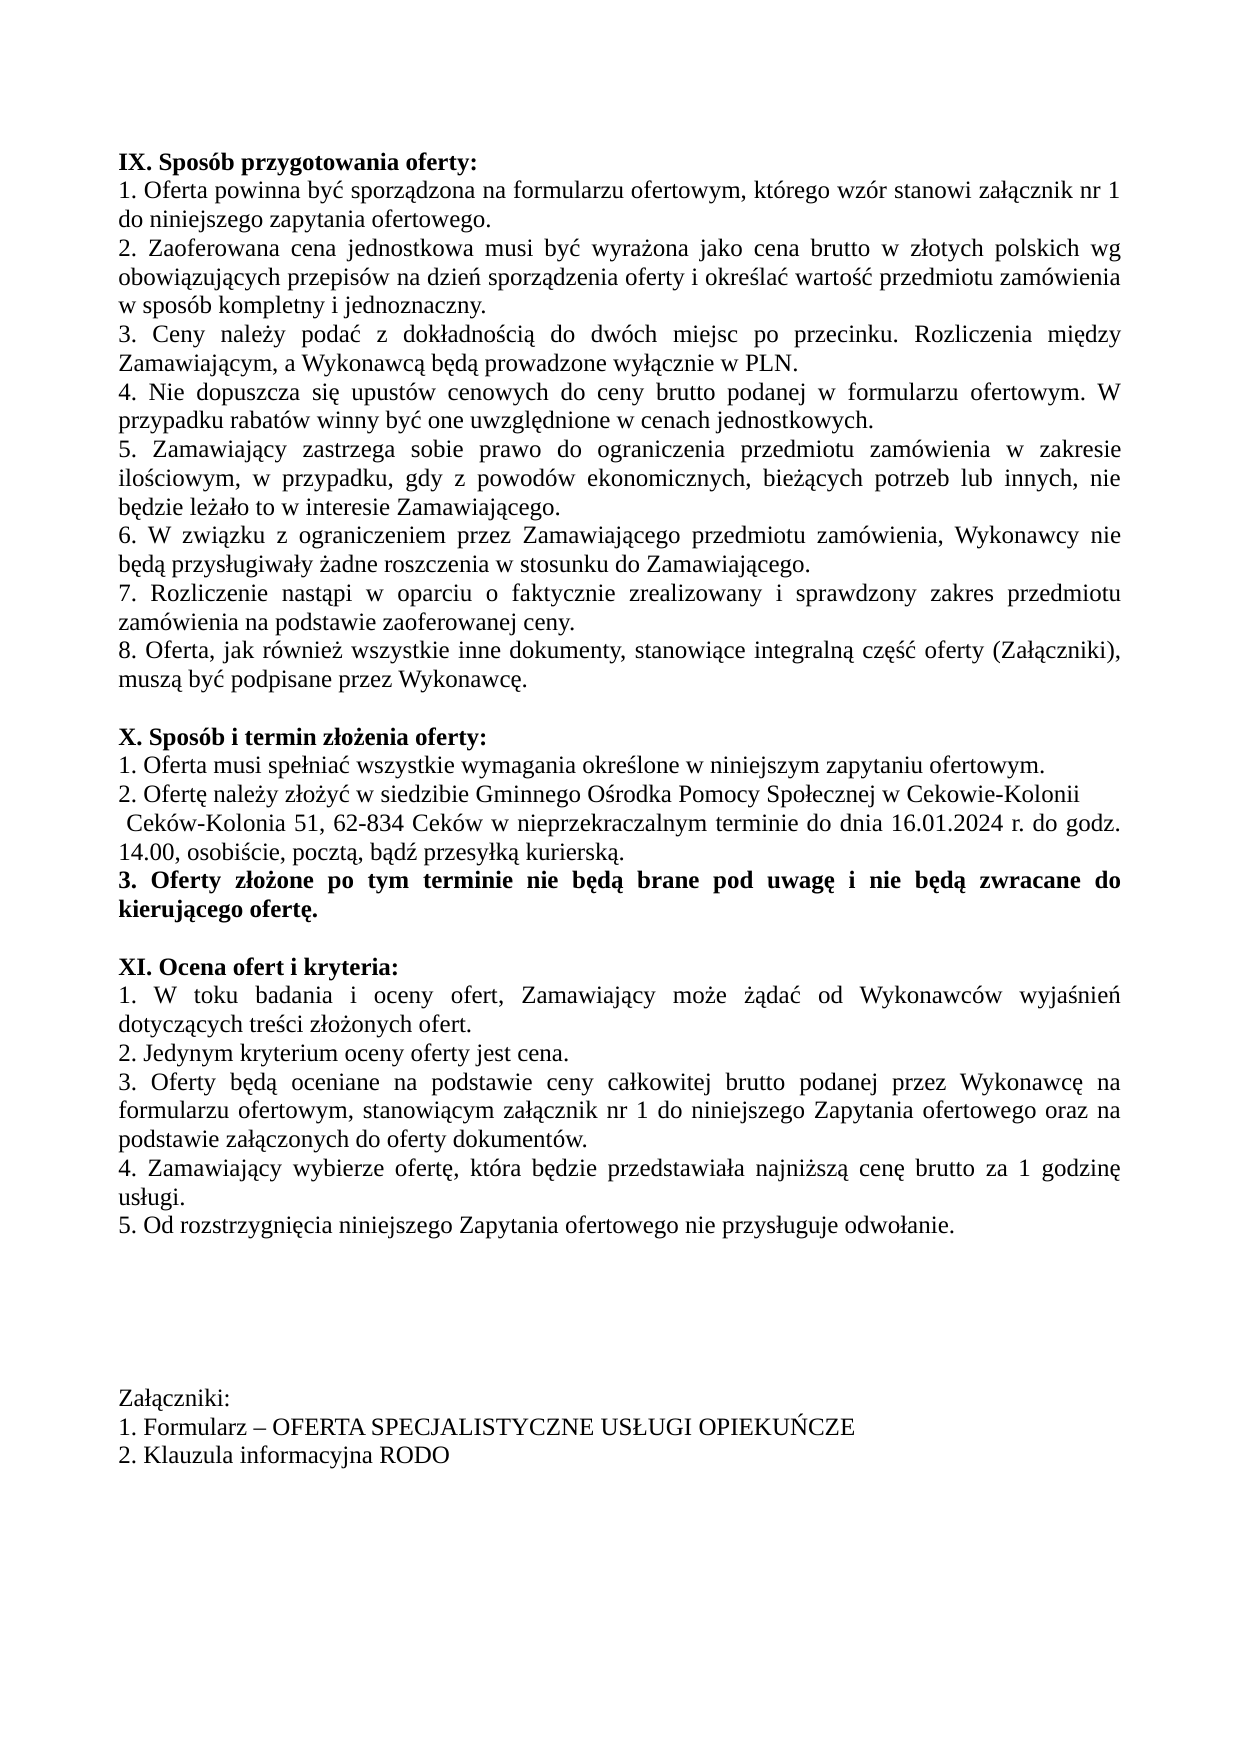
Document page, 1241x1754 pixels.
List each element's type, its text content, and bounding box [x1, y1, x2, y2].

text 8. Oferta, jak również wszystkie inne dokumenty, stanowiące integralną część oferty (Załączniki), muszą być podpisane przez Wykonawcę. [118, 636, 1122, 693]
text 6. W związku z ograniczeniem przez Zamawiającego przedmiotu zamówienia, Wykonawcy nie będą przysługiwały żadne roszczenia w stosunku do Zamawiającego. [118, 521, 1122, 578]
text 3. Oferty złożone po tym terminie nie będą brane pod uwagę i nie będą zwracane do kierującego ofertę. [118, 866, 1122, 923]
text 2. Zaoferowana cena jednostkowa musi być wyrażona jako cena brutto w złotych polskich wg obowiązujących przepisów na dzień sporządzenia oferty i określać wartość przedmiotu zamówienia w sposób kompletny i jednoznaczny. [118, 233, 1122, 319]
text 1. Oferta powinna być sporządzona na formularzu ofertowym, którego wzór stanowi załącznik nr 1 do niniejszego zapytania ofertowego. [118, 176, 1122, 233]
text 5. Od rozstrzygnięcia niniejszego Zapytania ofertowego nie przysługuje odwołanie. [118, 1211, 1122, 1239]
text 7. Rozliczenie nastąpi w oparciu o faktycznie zrealizowany i sprawdzony zakres przedmiotu zamówienia na podstawie zaoferowanej ceny. [118, 578, 1122, 636]
text 1. Formularz – OFERTA SPECJALISTYCZNE USŁUGI OPIEKUŃCZE [118, 1412, 1122, 1441]
text X. Sposób i termin złożenia oferty: [118, 722, 1122, 751]
text 3. Ceny należy podać z dokładnością do dwóch miejsc po przecinku. Rozliczenia między Zamawiającym, a Wykonawcą będą prowadzone wyłącznie w PLN. [118, 319, 1122, 377]
text 3. Oferty będą oceniane na podstawie ceny całkowitej brutto podanej przez Wykonawcę na formularzu ofertowym, stanowiącym załącznik nr 1 do niniejszego Zapytania ofertowego oraz na podstawie załączonych do oferty dokumentów. [118, 1067, 1122, 1153]
text Załączniki: [118, 1383, 1122, 1412]
text 2. Ofertę należy złożyć w siedzibie Gminnego Ośrodka Pomocy Społecznej w Cekowie-Kolonii [118, 779, 1122, 808]
text 4. Nie dopuszcza się upustów cenowych do ceny brutto podanej w formularzu ofertowym. W przypadku rabatów winny być one uwzględnione w cenach jednostkowych. [118, 377, 1122, 434]
text XI. Ocena ofert i kryteria: [118, 952, 1122, 981]
text Ceków-Kolonia 51, 62-834 Ceków w nieprzekraczalnym terminie do dnia 16.01.2024 r. do godz. 14.00, osobiście, pocztą, bądź przesyłką kurierską. [118, 808, 1122, 866]
text 1. Oferta musi spełniać wszystkie wymagania określone w niniejszym zapytaniu ofertowym. [118, 751, 1122, 779]
text IX. Sposób przygotowania oferty: [118, 147, 1122, 176]
text 2. Klauzula informacyjna RODO [118, 1441, 1122, 1469]
text 2. Jedynym kryterium oceny oferty jest cena. [118, 1038, 1122, 1067]
text 5. Zamawiający zastrzega sobie prawo do ograniczenia przedmiotu zamówienia w zakresie ilościowym, w przypadku, gdy z powodów ekonomicznych, bieżących potrzeb lub innych, nie będzie leżało to w interesie Zamawiającego. [118, 434, 1122, 521]
text 4. Zamawiający wybierze ofertę, która będzie przedstawiała najniższą cenę brutto za 1 godzinę usługi. [118, 1153, 1122, 1211]
text 1. W toku badania i oceny ofert, Zamawiający może żądać od Wykonawców wyjaśnień dotyczących treści złożonych ofert. [118, 981, 1122, 1038]
